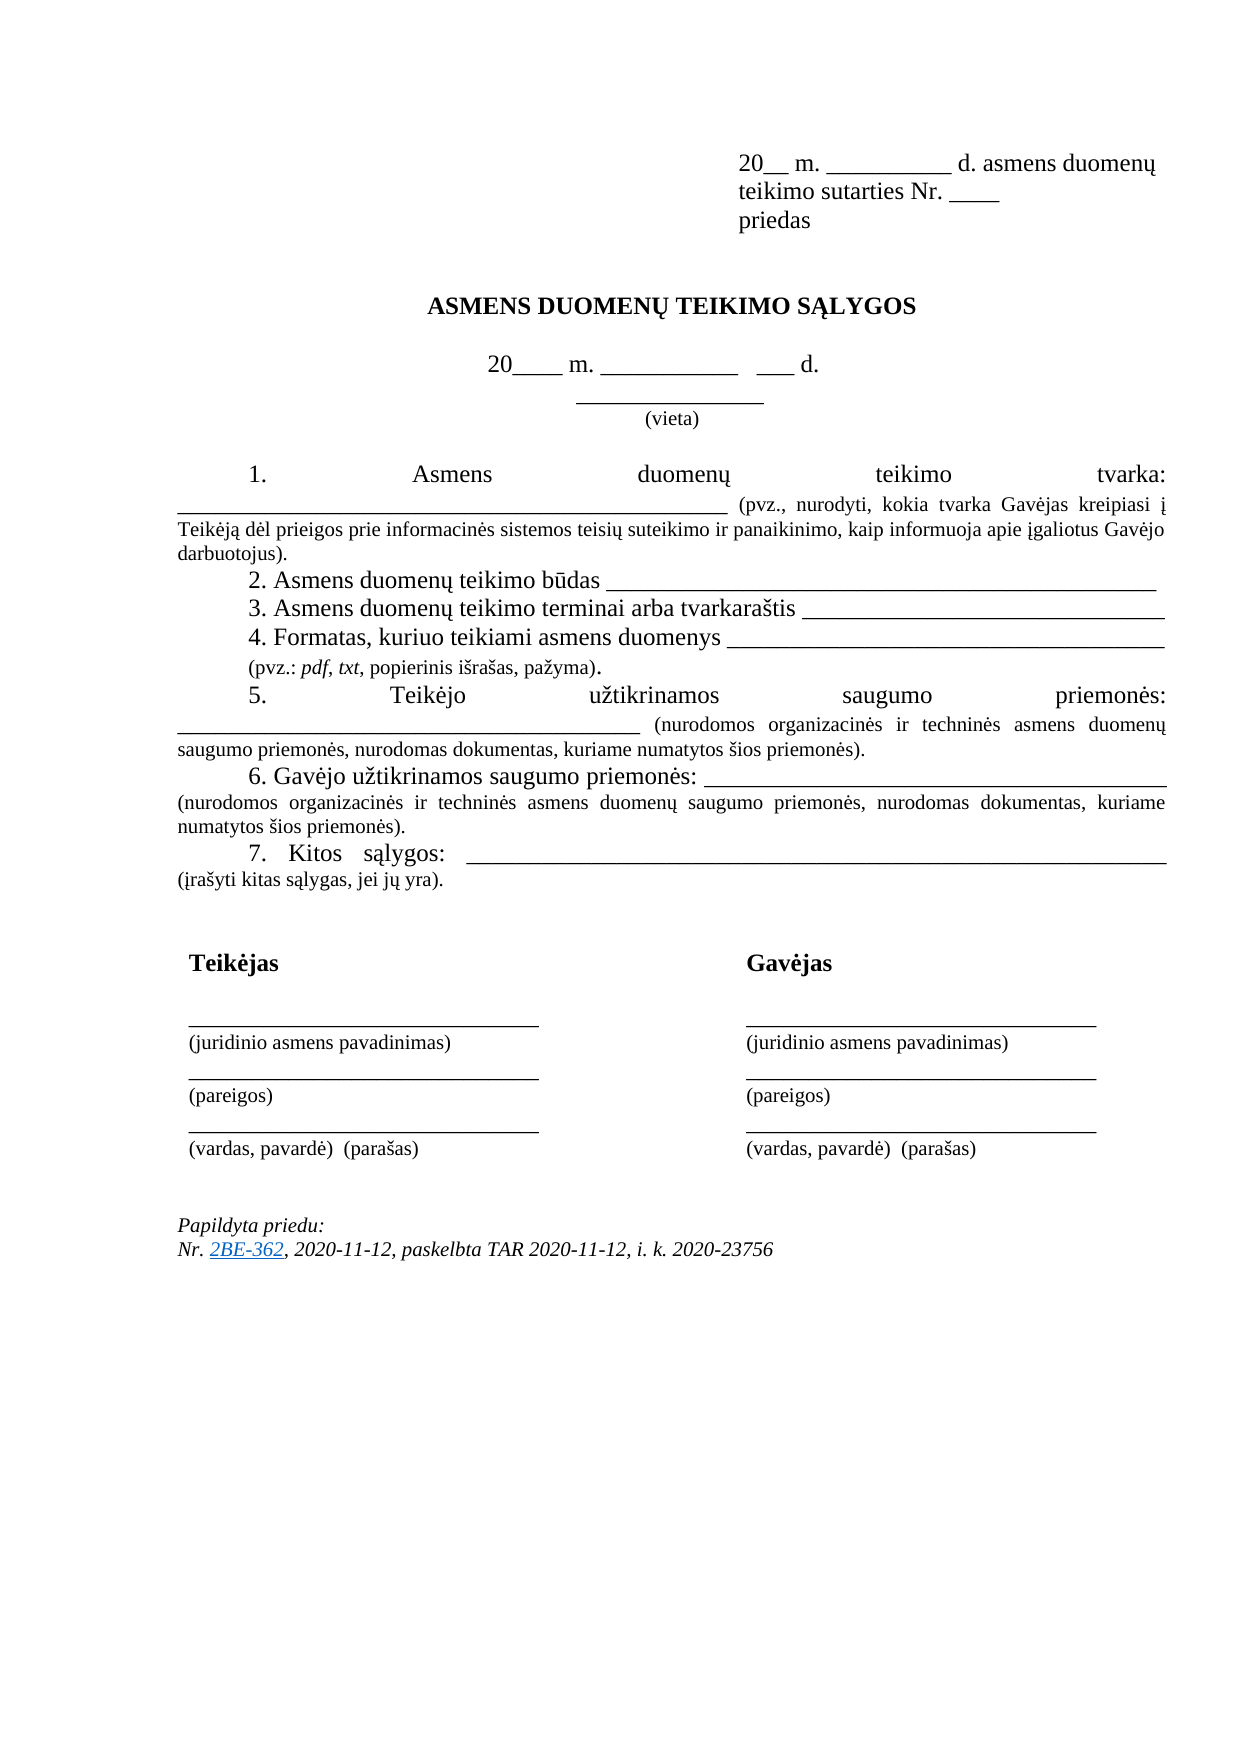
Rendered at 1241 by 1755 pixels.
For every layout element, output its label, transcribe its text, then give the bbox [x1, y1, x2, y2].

text 20____ m. ___________ ___ d. [487, 349, 1167, 378]
text ASMENS DUOMENŲ TEIKIMO SĄLYGOS [177, 291, 1167, 320]
text teikimo sutarties Nr. ____ [738, 176, 1167, 205]
text priedas [738, 205, 1167, 234]
table_header Teikėjas ____________________________ (juridinio asmens pavadinimas) ____________________________ (pareigos) ____________________________ (vardas, pavardė) (parašas) [177, 949, 735, 1184]
text 6. Gavėjo užtikrinamos saugumo priemonės: _____________________________________ (nurodomos organizacinės ir techninės asmens duomenų saugumo priemonės, nurodomas dokumentas, kuriame numatytos šios priemonės). [177, 761, 1167, 838]
text Papildyta priedu: [177, 1213, 1167, 1237]
text Nr. 2BE-362, 2020-11-12, paskelbta TAR 2020-11-12, i. k. 2020-23756 [177, 1237, 1167, 1261]
text 3. Asmens duomenų teikimo terminai arba tvarkaraštis _____________________________ [177, 593, 1167, 622]
text 7. Kitos sąlygos: ________________________________________________________ (įrašyti kitas sąlygas, jei jų yra). [177, 838, 1167, 891]
text _______________ [576, 378, 1167, 406]
text 1. Asmens duomenų teikimo tvarka: ____________________________________________ (pvz., nurodyti, kokia tvarka Gavėjas kreipiasi į Teikėją dėl prieigos prie informacinės sistemos teisių suteikimo ir panaikinimo, kaip informuoja apie įgaliotus Gavėjo darbuotojus). [177, 459, 1167, 565]
text 5. Teikėjo užtikrinamos saugumo priemonės: _____________________________________ (nurodomos organizacinės ir techninės asmens duomenų saugumo priemonės, nurodomas dokumentas, kuriame numatytos šios priemonės). [177, 680, 1167, 761]
text (pvz.: pdf, txt, popierinis išrašas, pažyma). [177, 651, 1167, 680]
text 4. Formatas, kuriuo teikiami asmens duomenys ___________________________________ [177, 622, 1167, 651]
text 2. Asmens duomenų teikimo būdas ____________________________________________ [177, 565, 1167, 593]
table_header Gavėjas ____________________________ (juridinio asmens pavadinimas) ____________________________ (pareigos) ____________________________ (vardas, pavardė) (parašas) [735, 949, 1192, 1184]
text (vieta) [177, 406, 1167, 430]
text 20__ m. __________ d. asmens duomenų [738, 148, 1167, 176]
